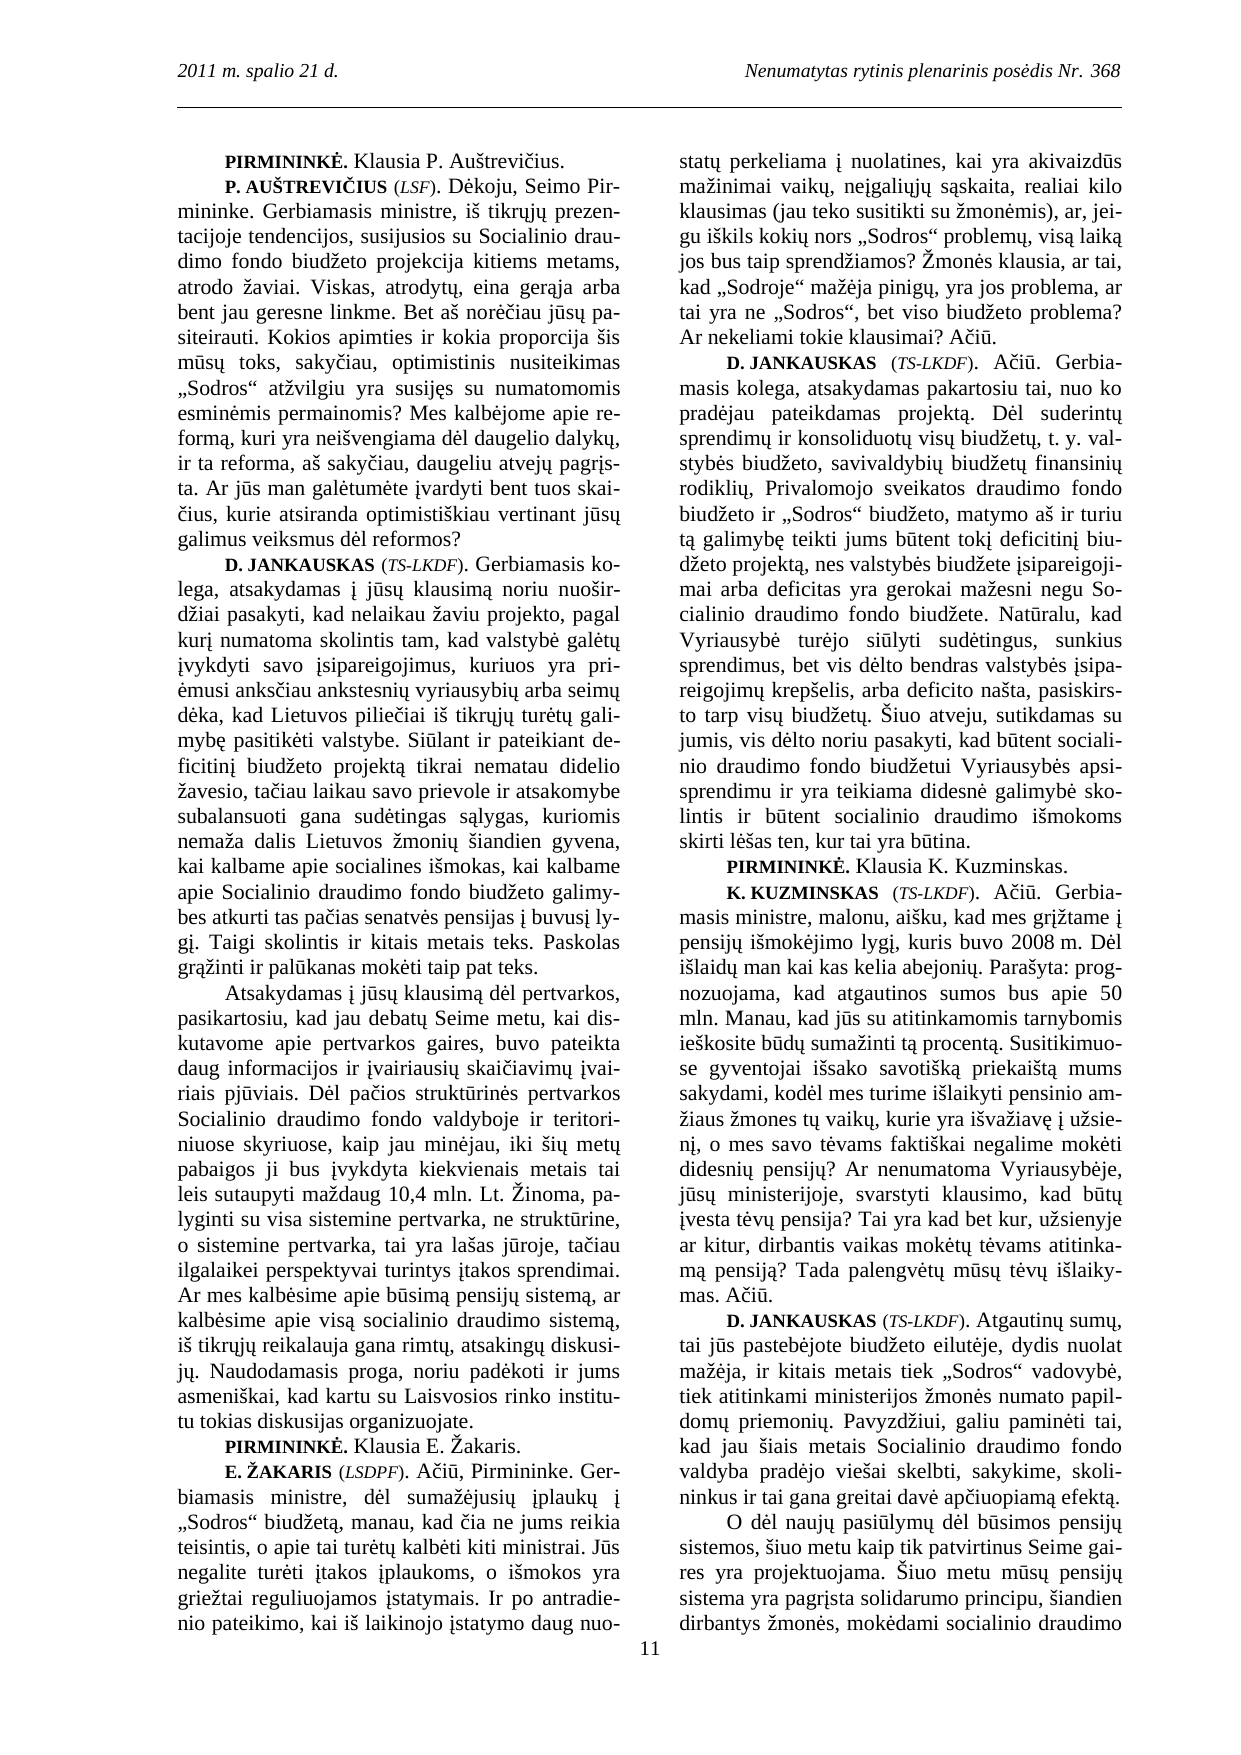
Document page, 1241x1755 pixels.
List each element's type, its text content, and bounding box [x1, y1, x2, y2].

text At­sa­ky­da­mas į jū­sų klau­si­mą dėl per­tvar­kos, pa­si­kar­to­siu, kad jau de­ba­tų Sei­me me­tu, kai dis­ku­ta­vo­me apie per­tvar­kos gai­res, bu­vo pa­teik­ta daug in­for­ma­ci­jos ir įvai­riau­sių skai­čia­vi­mų įvai­riais pjū­viais. Dėl pa­čios struk­tū­ri­nės per­tvar­kos So­cia­li­nio drau­di­mo fon­do val­dy­bo­je ir te­ri­to­ri­niuo­se sky­riuo­se, kaip jau mi­nė­jau, iki šių me­tų pa­bai­gos ji bus įvyk­dy­ta kiek­vie­nais me­tais tai leis su­tau­py­ti maž­daug 10,4 mln. Lt. Ži­no­ma, pa­ly­gin­ti su vi­sa sis­te­mi­ne per­tvar­ka, ne struk­tū­ri­ne, o sis­te­mi­ne per­tvar­ka, tai yra la­šas jū­ro­je, ta­čiau il­galai­kei per­spek­ty­vai tu­rin­tys įta­kos spren­di­mai. Ar mes kal­bė­si­me apie bū­si­mą pen­si­jų sis­te­mą, ar kal­bė­si­me apie vi­są so­cia­li­nio drau­di­mo sis­te­mą, iš tik­rų­jų rei­ka­lau­ja ga­na rim­tų, at­sa­kin­gų dis­ku­si­jų. Nau­do­da­ma­sis pro­ga, no­riu pa­dė­ko­ti ir jums as­me­niš­kai, kad kar­tu su Lais­vo­sios rin­ko ins­ti­tu­tu to­kias dis­ku­si­jas or­ga­ni­zuo­ja­te. [177, 979, 620, 1433]
text P. AUŠTREVIČIUS (LSF). Dė­ko­ju, Sei­mo Pir­mi­nin­ke. Ger­bia­ma­sis mi­nist­re, iš tik­rų­jų pre­zen­ta­ci­jo­je ten­den­ci­jos, su­si­ju­sios su So­cia­li­nio drau­di­mo fon­do biu­dže­to pro­jek­ci­ja ki­tiems me­tams, at­ro­do ža­viai. Vis­kas, at­ro­dy­tų, ei­na ge­rą­ja ar­ba bent jau ge­res­ne lin­kme. Bet aš no­rė­čiau jū­sų pa­si­tei­rau­ti. Ko­kios ap­im­ties ir ko­kia pro­por­ci­ja šis mū­sų toks, sa­ky­čiau, op­ti­mis­ti­nis nu­si­tei­ki­mas „Sod­ros“ at­žvil­giu yra su­si­jęs su nu­ma­to­mo­mis es­mi­nė­mis per­mai­no­mis? Mes kal­bė­jo­me apie re­for­mą, ku­ri yra ne­iš­ven­gia­ma dėl dau­ge­lio da­ly­kų, ir ta re­for­ma, aš sa­ky­čiau, dau­ge­liu at­ve­jų pa­grįs­ta. Ar jūs man ga­lė­tu­mė­te įvar­dy­ti bent tuos skai­čius, ku­rie at­si­ran­da op­ti­mis­tiš­kiau ver­ti­nant jū­sų ga­li­mus veiks­mus dėl re­for­mos? [177, 173, 620, 551]
text PIRMININKĖ. Klau­sia P. Aušt­re­vi­čius. [177, 148, 620, 173]
text D. JANKAUSKAS (TS-LKDF). Ačiū. Ger­bia­ma­sis ko­le­ga, at­sa­ky­da­mas pa­kar­to­siu tai, nuo ko pra­dė­jau pa­teik­da­mas pro­jek­tą. Dėl su­de­rin­tų spren­di­mų ir kon­so­li­duo­tų vi­sų biu­dže­tų, t. y. val­s­ty­bės biu­dže­to, sa­vi­val­dy­bių biu­dže­tų fi­nan­si­nių ro­dik­lių, Pri­va­lo­mo­jo svei­ka­tos drau­di­mo fon­do biu­dže­to ir „Sod­ros“ biu­dže­to, ma­ty­mo aš ir tu­riu tą ga­li­my­bę teik­ti jums bū­tent to­kį de­fi­ci­ti­nį biu­dže­to pro­jek­tą, nes vals­ty­bės biu­dže­te įsi­pa­rei­go­ji­mai ar­ba de­fi­ci­tas yra ge­ro­kai ma­žes­ni ne­gu So­cia­li­nio drau­di­mo fon­do biu­dže­te. Na­tū­ra­lu, kad Vy­riau­sy­bė tu­rė­jo siū­ly­ti su­dė­tin­gus, sun­kius spren­di­mus, bet vis dėl­to ben­dras vals­ty­bės įsi­pa­rei­go­ji­mų krep­še­lis, ar­ba de­fi­ci­to naš­ta, pa­si­skirs­to tarp vi­sų biu­dže­tų. Šiuo at­ve­ju, su­tik­da­mas su ju­mis, vis dėl­to no­riu pa­sa­ky­ti, kad bū­tent so­cia­li­nio drau­di­mo fon­do biu­dže­tui Vy­riau­sy­bės ap­si­spren­di­mu ir yra tei­kia­ma di­des­nė ga­li­my­bė sko­lin­tis ir bū­tent so­cia­li­nio drau­di­mo iš­mo­koms skir­ti lė­šas ten, kur tai yra bū­ti­na. [679, 349, 1122, 853]
text PIRMININKĖ. Klau­sia E. Ža­ka­ris. [177, 1433, 620, 1458]
text sta­tų per­ke­lia­ma į nuo­la­ti­nes, kai yra aki­vaiz­dūs ma­ži­ni­mai vai­kų, ne­įga­lių­jų są­skai­ta, re­a­liai ki­lo klau­si­mas (jau te­ko su­si­tik­ti su žmo­nė­mis), ar, jei­gu iš­kils ko­kių nors „Sod­ros“ pro­ble­mų, vi­są lai­ką jos bus taip spren­džia­mos? Žmo­nės klau­sia, ar tai, kad „Sod­ro­je“ ma­žė­ja pi­ni­gų, yra jos pro­ble­ma, ar tai yra ne „Sod­ros“, bet vi­so biu­dže­to pro­ble­ma? Ar ne­ke­lia­mi to­kie klau­si­mai? Ačiū. [679, 148, 1122, 349]
text O dėl nau­jų pa­siū­ly­mų dėl bū­si­mos pen­si­jų sis­te­mos, šiuo me­tu kaip tik pa­tvir­ti­nus Sei­me gai­res yra pro­jek­tuo­ja­ma. Šiuo me­tu mū­sų pen­si­jų sis­te­ma yra pa­grįs­ta so­li­da­ru­mo prin­ci­pu, šian­dien dir­ban­tys žmo­nės, mo­kė­da­mi so­cia­li­nio drau­di­mo [679, 1509, 1122, 1635]
text D. JANKAUSKAS (TS-LKDF). Ger­bia­ma­sis ko­le­ga, at­sa­ky­da­mas į jū­sų klau­si­mą no­riu nuo­šir­džiai pa­sa­ky­ti, kad ne­lai­kau ža­viu pro­jek­to, pa­gal ku­rį nu­ma­to­ma sko­lin­tis tam, kad vals­ty­bė ga­lė­tų įvyk­dy­ti sa­vo įsi­pa­rei­go­ji­mus, ku­riuos yra pri­ėmu­si anks­čiau anks­tes­nių vy­riau­sy­bių ar­ba sei­mų dė­ka, kad Lie­tu­vos pi­lie­čiai iš tik­rų­jų tu­rė­tų ga­li­my­bę pa­si­ti­kė­ti vals­ty­be. Siū­lant ir pa­tei­kiant de­fici­tinį biu­dže­to pro­jek­tą tik­rai ne­ma­tau di­de­lio ža­vesio, ta­čiau lai­kau sa­vo prie­vo­le ir at­sa­ko­my­be su­ba­lan­suo­ti ga­na su­dė­tin­gas są­ly­gas, ku­rio­mis ne­ma­ža da­lis Lie­tu­vos žmo­nių šian­dien gy­ve­na, kai kal­ba­me apie so­cia­li­nes iš­mo­kas, kai kal­ba­me apie So­cia­li­nio drau­di­mo fon­do biu­dže­to ga­li­my­bes at­kur­ti tas pa­čias se­nat­vės pen­si­jas į bu­vu­sį ly­gį. Tai­gi sko­lin­tis ir ki­tais me­tais teks. Pa­sko­las grą­žin­ti ir pa­lū­ka­nas mo­kė­ti taip pat teks. [177, 551, 620, 979]
text PIRMININKĖ. Klau­sia K. Kuz­mins­kas. [679, 853, 1122, 879]
text D. JANKAUSKAS (TS-LKDF). At­gau­ti­nų su­mų, tai jūs pa­ste­bė­jo­te biu­dže­to ei­lu­tė­je, dy­dis nuo­lat ma­žė­ja, ir ki­tais me­tais tiek „Sod­ros“ va­do­vy­bė, tiek ati­tin­ka­mi mi­nis­te­ri­jos žmo­nės nu­ma­to pa­pil­do­mų prie­mo­nių. Pa­vyz­džiui, ga­liu pa­mi­nė­ti tai, kad jau šiais me­tais So­cia­li­nio drau­di­mo fon­do val­dy­ba pra­dė­jo vie­šai skelb­ti, sa­ky­ki­me, sko­li­nin­kus ir tai ga­na grei­tai da­vė ap­čiuo­pia­mą efek­tą. [679, 1307, 1122, 1509]
text K. KUZMINSKAS (TS-LKDF). Ačiū. Ger­bia­ma­sis mi­nist­re, ma­lo­nu, aiš­ku, kad mes grįž­ta­me į pen­si­jų iš­mo­kė­ji­mo ly­gį, ku­ris bu­vo 2008 m. Dėl iš­lai­dų man kai kas ke­lia abe­jo­nių. Pa­ra­šy­ta: prog­no­zuo­ja­ma, kad at­gau­ti­nos su­mos bus apie 50 mln. Ma­nau, kad jūs su ati­tin­ka­mo­mis tar­ny­bo­mis ieš­ko­si­te bū­dų su­ma­žin­ti tą pro­cen­tą. Su­si­ti­ki­muo­se gy­ven­to­jai iš­sa­ko sa­vo­tiš­ką prie­kaiš­tą mums sa­ky­da­mi, ko­dėl mes tu­ri­me iš­lai­ky­ti pen­si­nio am­žiaus žmo­nes tų vai­kų, ku­rie yra iš­va­žia­vę į už­sie­nį, o mes sa­vo tė­vams fak­tiš­kai ne­ga­li­me mo­kė­ti di­des­nių pen­si­jų? Ar ne­nu­ma­to­ma Vy­riau­sy­bė­je, jū­sų mi­nis­te­ri­jo­je, svars­ty­ti klau­si­mo, kad bū­tų įves­ta tė­vų pen­si­ja? Tai yra kad bet kur, už­sie­ny­je ar ki­tur, dir­ban­tis vai­kas mo­kė­tų tė­vams ati­tin­ka­mą pen­si­ją? Ta­da pa­leng­vė­tų mū­sų tė­vų iš­lai­ky­mas. Ačiū. [679, 879, 1122, 1307]
text E. ŽAKARIS (LSDPF). Ačiū, Pir­mi­nin­ke. Ger­bia­ma­sis mi­nist­re, dėl su­ma­žė­ju­sių įplau­kų į „Sod­ros“ biu­dže­tą, ma­nau, kad čia ne jums rei­kia tei­sin­tis, o apie tai tu­rė­tų kal­bė­ti ki­ti mi­nist­rai. Jūs ne­ga­li­te tu­rė­ti įta­kos įplau­koms, o iš­mo­kos yra griež­tai re­gu­liuo­ja­mos įsta­ty­mais. Ir po ant­ra­die­nio pa­tei­ki­mo, kai iš lai­ki­no­jo įsta­ty­mo daug nuo­ [177, 1458, 620, 1635]
